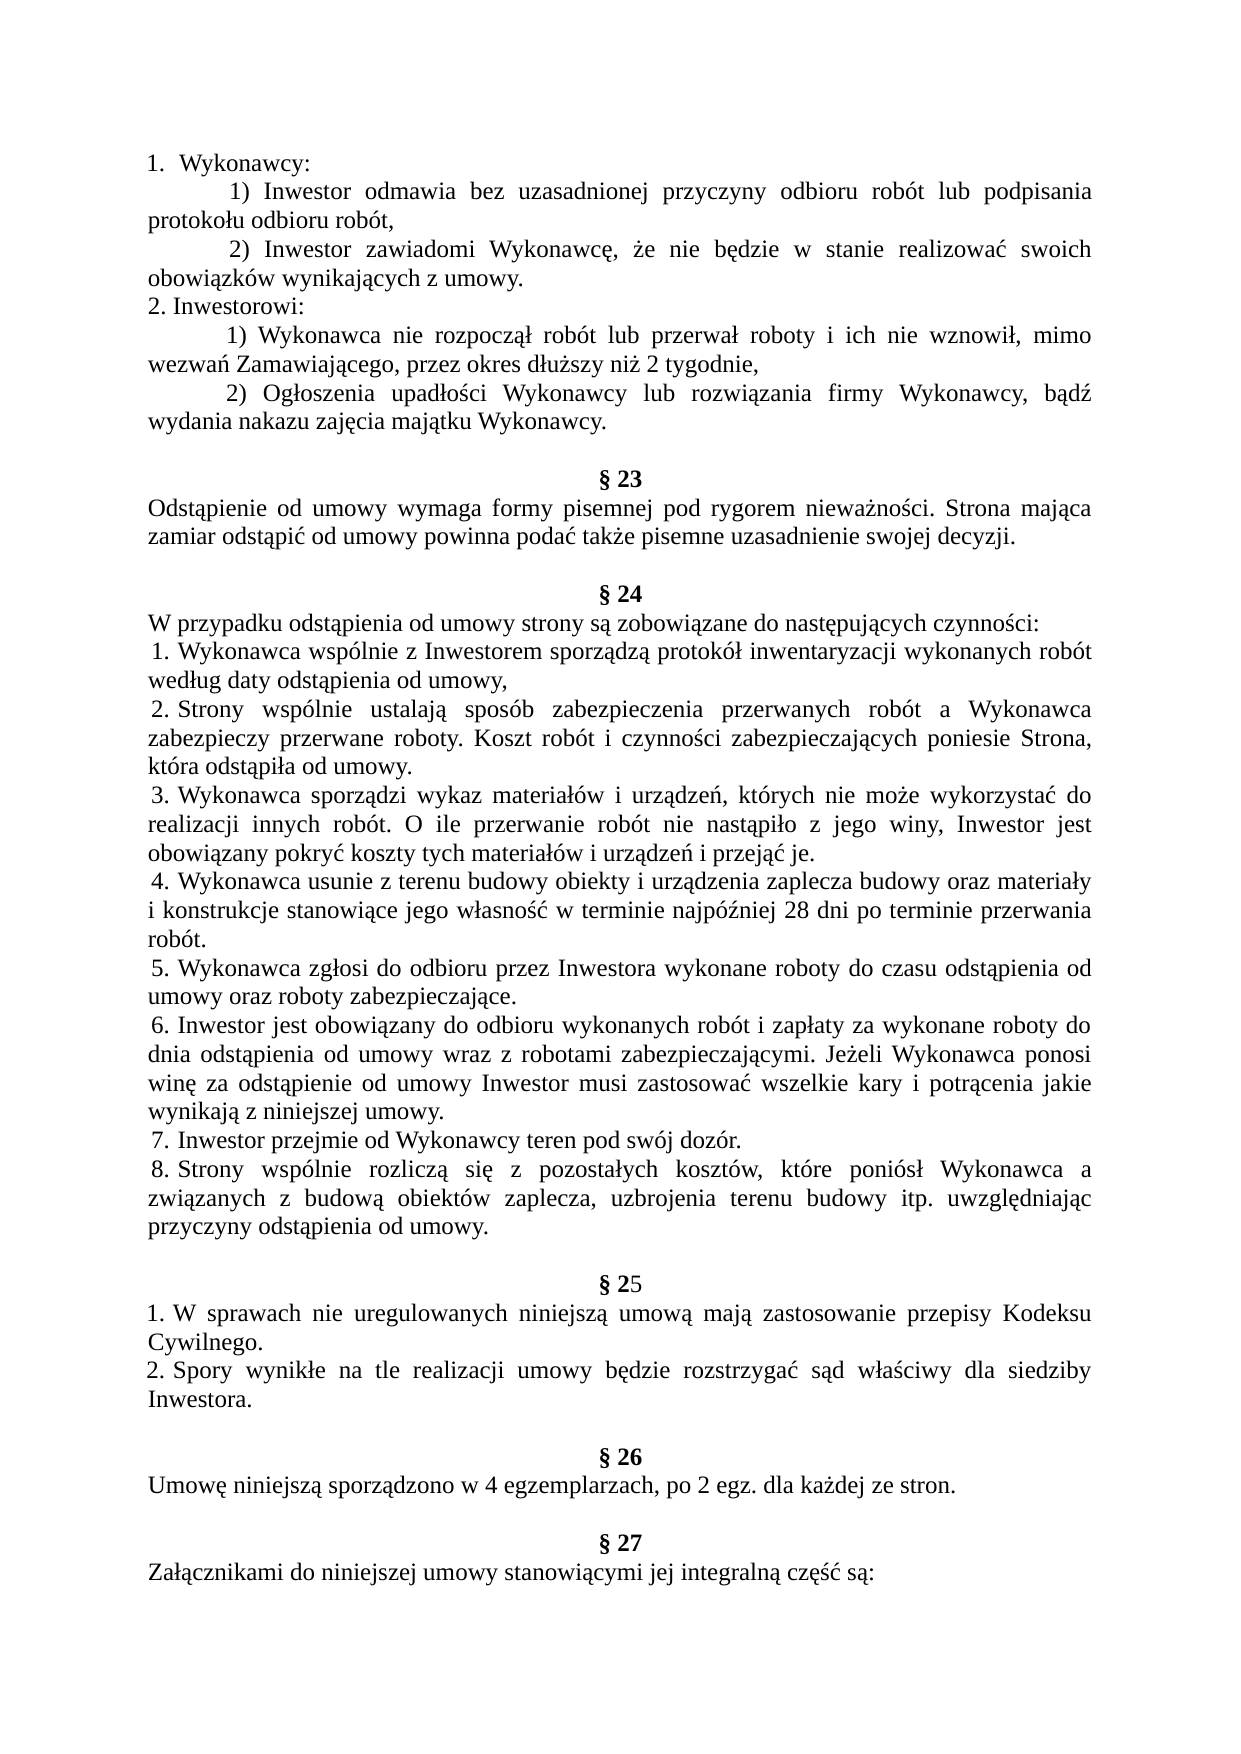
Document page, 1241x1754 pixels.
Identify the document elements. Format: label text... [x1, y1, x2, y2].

text § 27 [148, 1528, 1093, 1557]
text 1) Inwestor odmawia bez uzasadnionej przyczyny odbioru robót lub podpisania protokołu odbioru robót, [148, 176, 1093, 234]
text Umowę niniejszą sporządzono w 4 egzemplarzach, po 2 egz. dla każdej ze stron. [148, 1471, 1093, 1499]
list Wykonawca zgłosi do odbioru przez Inwestora wykonane roboty do czasu odstąpienia od umowy oraz roboty zabezpieczające. [148, 953, 1093, 1010]
text § 24 [148, 579, 1093, 608]
list Strony wspólnie rozliczą się z pozostałych kosztów, które poniósł Wykonawca a związanych z budową obiektów zaplecza, uzbrojenia terenu budowy itp. uwzględniając przyczyny odstąpienia od umowy. [148, 1154, 1093, 1240]
list Spory wynikłe na tle realizacji umowy będzie rozstrzygać sąd właściwy dla siedziby Inwestora. [146, 1356, 1093, 1413]
text W przypadku odstąpienia od umowy strony są zobowiązane do następujących czynności: [148, 608, 1093, 636]
text 2) Ogłoszenia upadłości Wykonawcy lub rozwiązania firmy Wykonawcy, bądź wydania nakazu zajęcia majątku Wykonawcy. [148, 378, 1093, 435]
list Wykonawca usunie z terenu budowy obiekty i urządzenia zaplecza budowy oraz materiały i konstrukcje stanowiące jego własność w terminie najpóźniej 28 dni po terminie przerwania robót. [148, 866, 1093, 953]
list Inwestor przejmie od Wykonawcy teren pod swój dozór. [148, 1125, 1093, 1154]
text 2. Inwestorowi: [148, 291, 1093, 320]
list Wykonawca wspólnie z Inwestorem sporządzą protokół inwentaryzacji wykonanych robót według daty odstąpienia od umowy, [148, 636, 1093, 694]
text § 25 [148, 1269, 1093, 1298]
text Załącznikami do niniejszej umowy stanowiącymi jej integralną część są: [148, 1557, 1093, 1586]
text 2) Inwestor zawiadomi Wykonawcę, że nie będzie w stanie realizować swoich obowiązków wynikających z umowy. [148, 234, 1093, 291]
text § 26 [148, 1442, 1093, 1471]
text § 23 [148, 464, 1093, 493]
list Wykonawca sporządzi wykaz materiałów i urządzeń, których nie może wykorzystać do realizacji innych robót. O ile przerwanie robót nie nastąpiło z jego winy, Inwestor jest obowiązany pokryć koszty tych materiałów i urządzeń i przejąć je. [148, 780, 1093, 866]
text Odstąpienie od umowy wymaga formy pisemnej pod rygorem nieważności. Strona mająca zamiar odstąpić od umowy powinna podać także pisemne uzasadnienie swojej decyzji. [148, 493, 1093, 550]
text 1) Wykonawca nie rozpoczął robót lub przerwał roboty i ich nie wznowił, mimo wezwań Zamawiającego, przez okres dłuższy niż 2 tygodnie, [148, 320, 1093, 378]
list Wykonawcy: [146, 148, 1093, 176]
list Inwestor jest obowiązany do odbioru wykonanych robót i zapłaty za wykonane roboty do dnia odstąpienia od umowy wraz z robotami zabezpieczającymi. Jeżeli Wykonawca ponosi winę za odstąpienie od umowy Inwestor musi zastosować wszelkie kary i potrącenia jakie wynikają z niniejszej umowy. [148, 1010, 1093, 1125]
list Strony wspólnie ustalają sposób zabezpieczenia przerwanych robót a Wykonawca zabezpieczy przerwane roboty. Koszt robót i czynności zabezpieczających poniesie Strona, która odstąpiła od umowy. [148, 694, 1093, 780]
list W sprawach nie uregulowanych niniejszą umową mają zastosowanie przepisy Kodeksu Cywilnego. [146, 1298, 1093, 1356]
